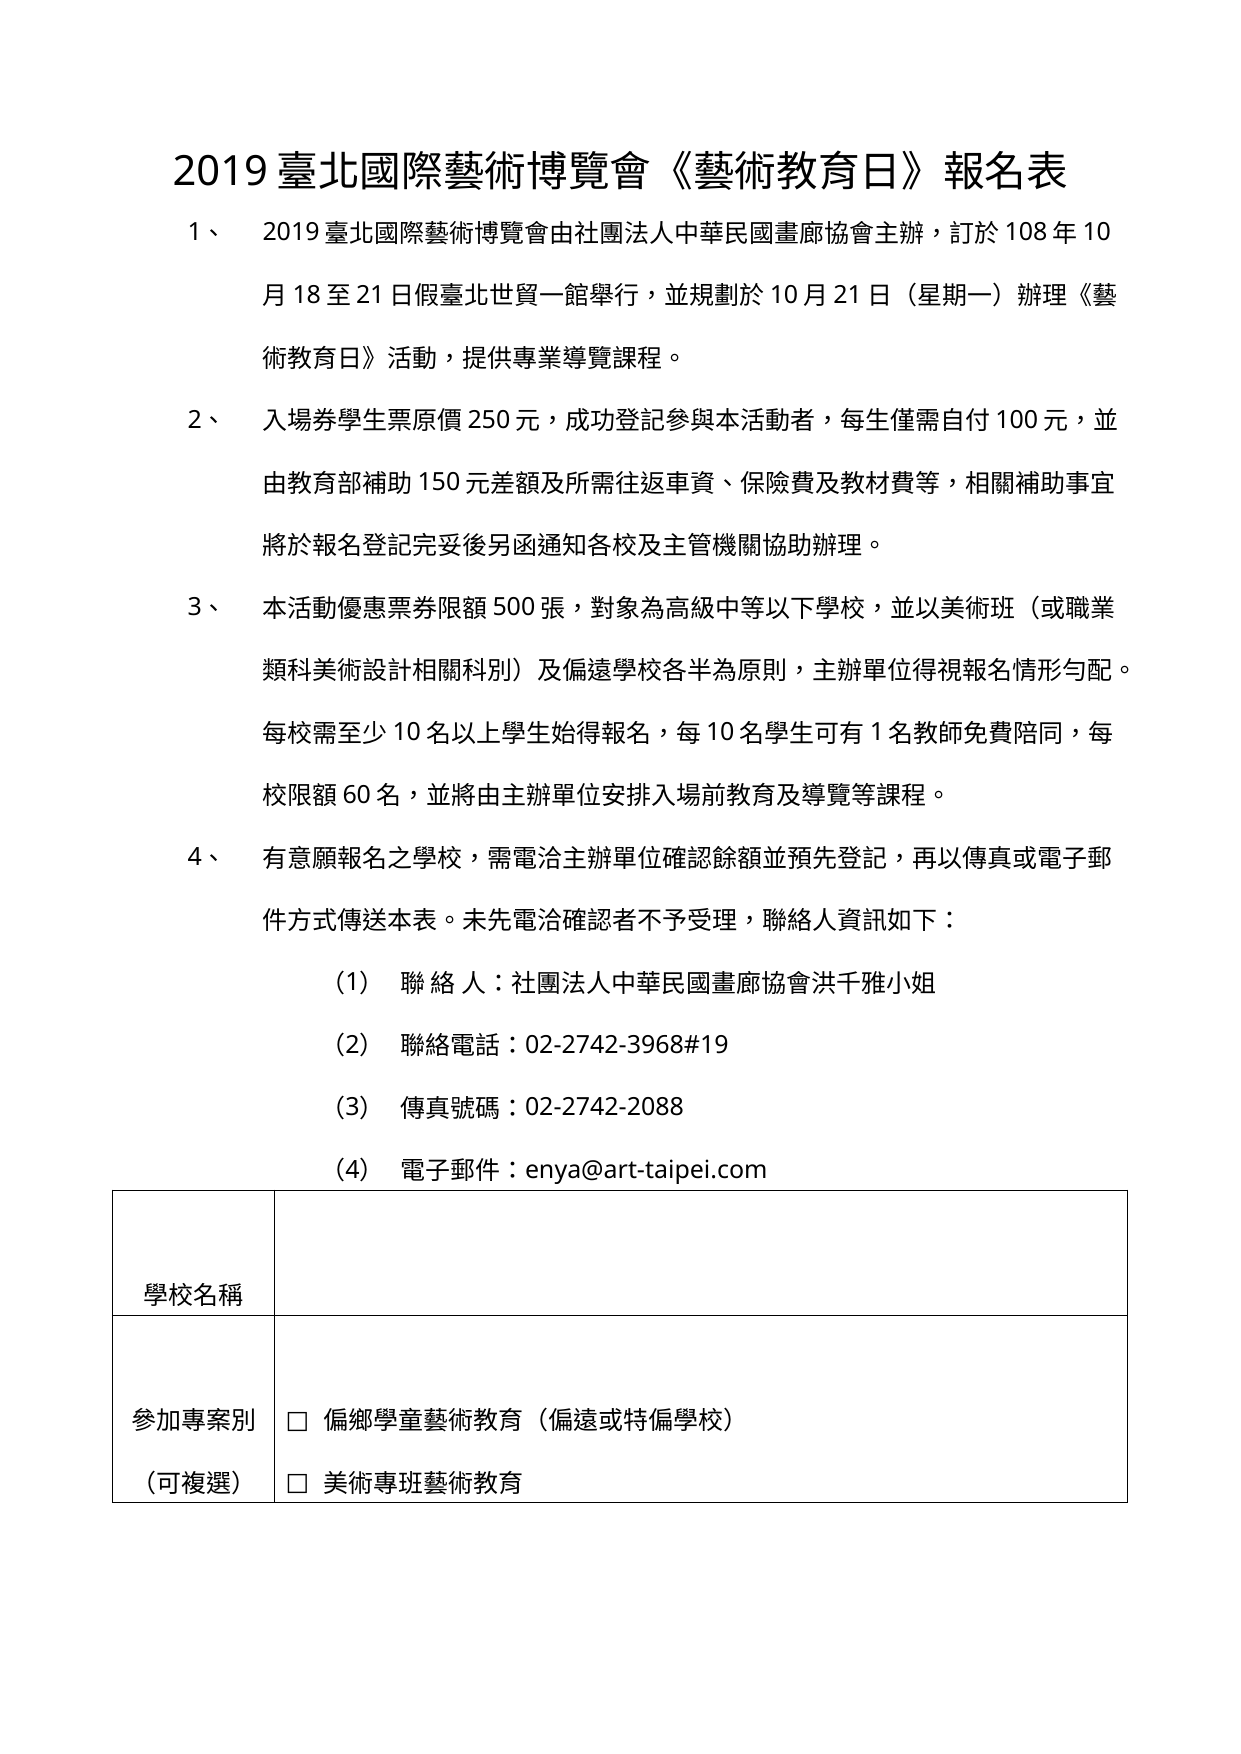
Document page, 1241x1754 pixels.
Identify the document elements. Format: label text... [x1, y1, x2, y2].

list 傳真號碼：02-2742-2088 [320, 1064, 1128, 1127]
list 本活動優惠票券限額500張，對象為高級中等以下學校，並以美術班（或職業類科美術設計相關科別）及偏遠學校各半為原則，主辦單位得視報名情形勻配。每校需至少10名以上學生始得報名，每10名學生可有1名教師免費陪同，每校限額60名，並將由主辦單位安排入場前教育及導覽等課程。 [187, 564, 1128, 814]
list 有意願報名之學校，需電洽主辦單位確認餘額並預先登記，再以傳真或電子郵件方式傳送本表。未先電洽確認者不予受理，聯絡人資訊如下： [187, 814, 1128, 939]
table_header 學校名稱 [113, 1191, 274, 1314]
list 入場券學生票原價250元，成功登記參與本活動者，每生僅需自付100元，並由教育部補助150元差額及所需往返車資、保險費及教材費等，相關補助事宜將於報名登記完妥後另函通知各校及主管機關協助辦理。 [187, 377, 1128, 564]
list 電子郵件：enya@art-taipei.com [320, 1127, 1128, 1189]
table_cell 參加專案別 （可複選） [113, 1316, 274, 1502]
list 聯 絡 人：社團法人中華民國畫廊協會洪千雅小姐 [320, 939, 1128, 1002]
list 聯絡電話：02-2742-3968#19 [320, 1002, 1128, 1064]
list 2019臺北國際藝術博覽會由社團法人中華民國畫廊協會主辦，訂於108年10月18至21日假臺北世貿一館舉行，並規劃於10月21日（星期一）辦理《藝術教育日》活動，提供專業導覽課程。 [187, 189, 1128, 377]
table_cell 偏鄉學童藝術教育（偏遠或特偏學校） 美術專班藝術教育 [275, 1316, 1127, 1502]
table_header [275, 1191, 1127, 1314]
text 2019臺北國際藝術博覽會《藝術教育日》報名表 [112, 127, 1128, 189]
